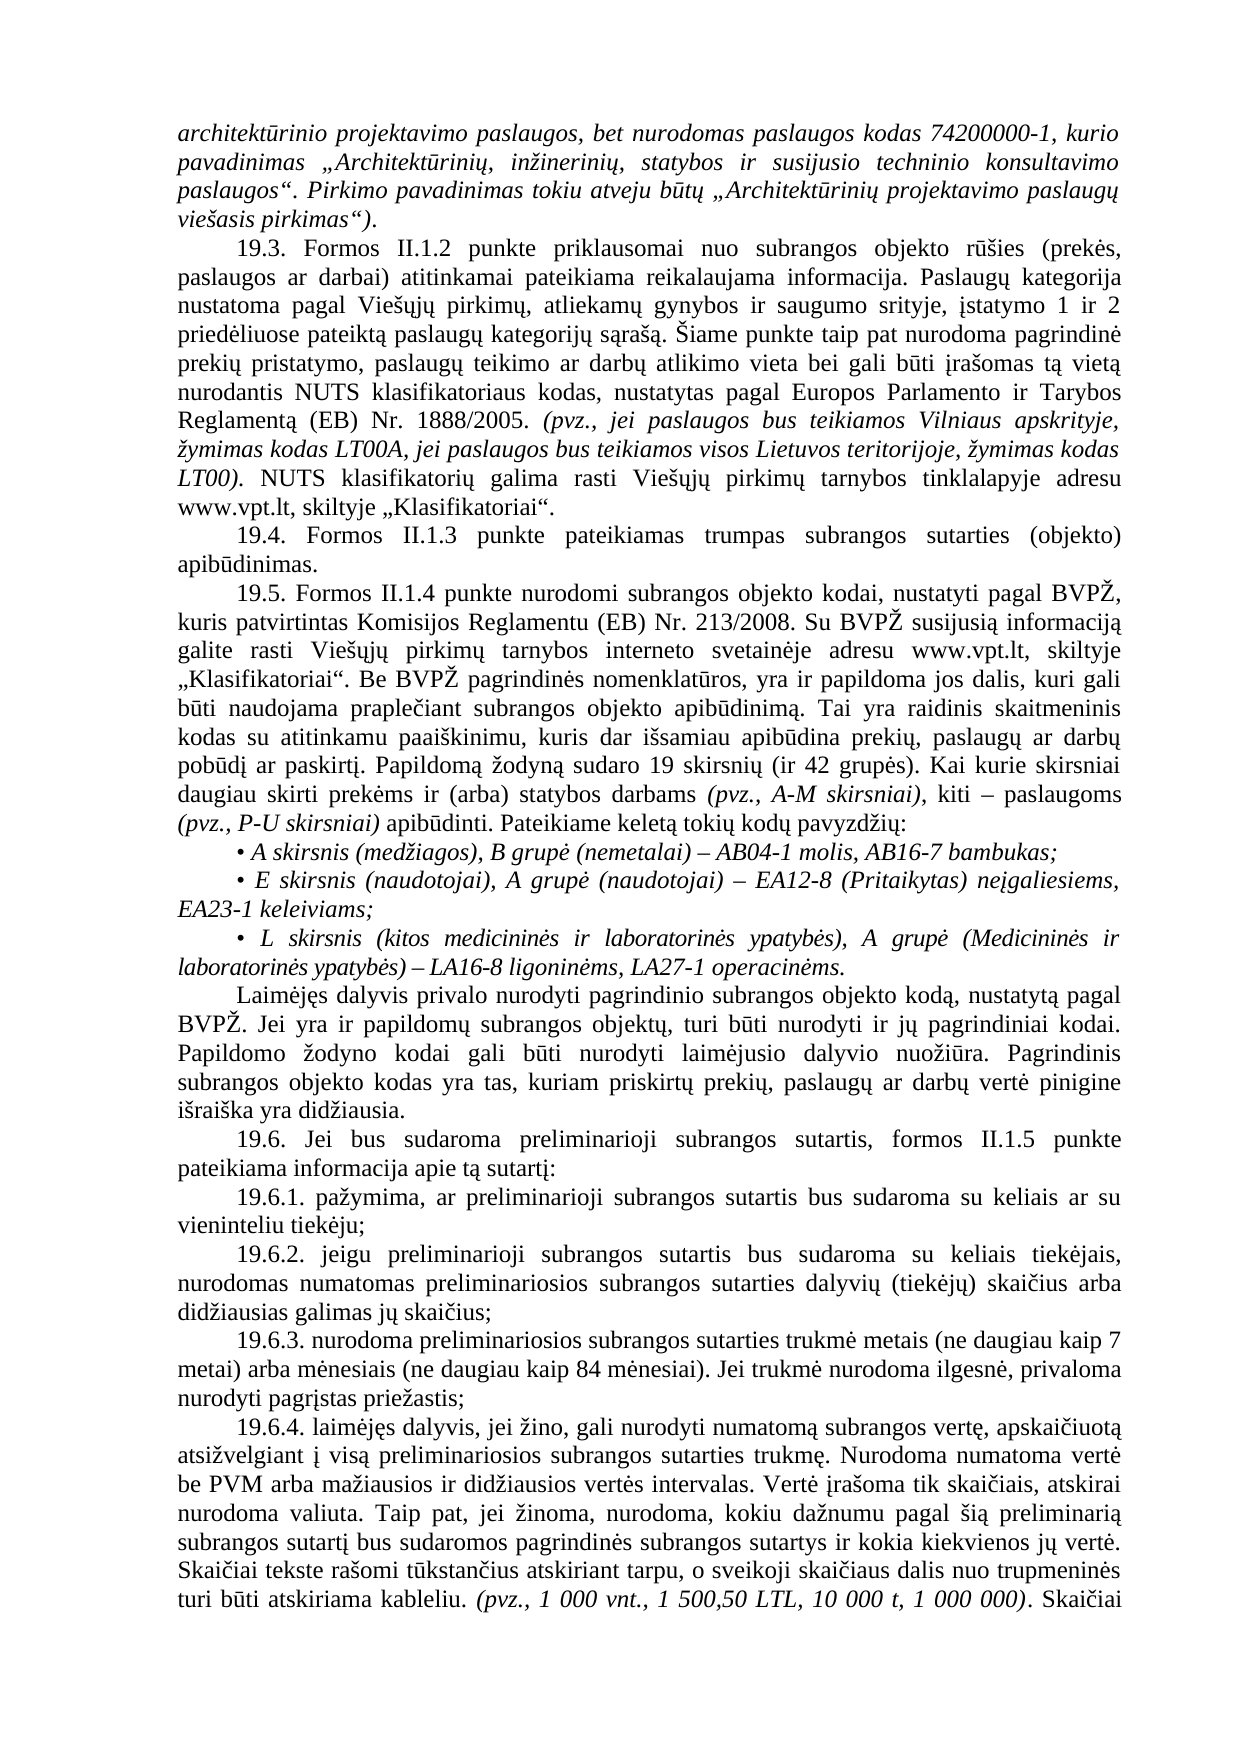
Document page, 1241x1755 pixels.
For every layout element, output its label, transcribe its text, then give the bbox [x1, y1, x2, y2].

text 19.6.3. nurodoma preliminariosios subrangos sutarties trukmė metais (ne daugiau kaip 7 metai) arba mėnesiais (ne daugiau kaip 84 mėnesiai). Jei trukmė nurodoma ilgesnė, privaloma nurodyti pagrįstas priežastis; [177, 1326, 1122, 1412]
text 19.4. Formos II.1.3 punkte pateikiamas trumpas subrangos sutarties (objekto) apibūdinimas. [177, 521, 1122, 578]
text 19.3. Formos II.1.2 punkte priklausomai nuo subrangos objekto rūšies (prekės, paslaugos ar darbai) atitinkamai pateikiama reikalaujama informacija. Paslaugų kategorija nustatoma pagal Viešųjų pirkimų, atliekamų gynybos ir saugumo srityje, įstatymo 1 ir 2 priedėliuose pateiktą paslaugų kategorijų sąrašą. Šiame punkte taip pat nurodoma pagrindinė prekių pristatymo, paslaugų teikimo ar darbų atlikimo vieta bei gali būti įrašomas tą vietą nurodantis NUTS klasifikatoriaus kodas, nustatytas pagal Europos Parlamento ir Tarybos Reglamentą (EB) Nr. 1888/2005. (pvz., jei paslaugos bus teikiamos Vilniaus apskrityje, žymimas kodas LT00A, jei paslaugos bus teikiamos visos Lietuvos teritorijoje, žymimas kodas LT00). NUTS klasifikatorių galima rasti Viešųjų pirkimų tarnybos tinklalapyje adresu www.vpt.lt, skiltyje „Klasifikatoriai“. [177, 233, 1122, 521]
text 19.6.4. laimėjęs dalyvis, jei žino, gali nurodyti numatomą subrangos vertę, apskaičiuotą atsižvelgiant į visą preliminariosios subrangos sutarties trukmę. Nurodoma numatoma vertė be PVM arba mažiausios ir didžiausios vertės intervalas. Vertė įrašoma tik skaičiais, atskirai nurodoma valiuta. Taip pat, jei žinoma, nurodoma, kokiu dažnumu pagal šią preliminarią subrangos sutartį bus sudaromos pagrindinės subrangos sutartys ir kokia kiekvienos jų vertė. Skaičiai tekste rašomi tūkstančius atskiriant tarpu, o sveikoji skaičiaus dalis nuo trupmeninės turi būti atskiriama kableliu. (pvz., 1 000 vnt., 1 500,50 LTL, 10 000 t, 1 000 000). Skaičiai žodžių trumpiniais nerašomi. (pvz., vietoje 1,5 mln. turi būti 1 500 000). Piniginės išraiškos valiuta nurodoma ISO kodais. (pvz., 1 000 LTL). Specialieji simboliai (pvz., Euras€, Doleris$, Svaras£) nerašomi. [177, 1412, 1122, 1613]
text • E skirsnis (naudotojai), A grupė (naudotojai) – EA12-8 (Pritaikytas) neįgaliesiems, EA23-1 keleiviams; [177, 866, 1122, 923]
text 19.6. Jei bus sudaroma preliminarioji subrangos sutartis, formos II.1.5 punkte pateikiama informacija apie tą sutartį: [177, 1124, 1122, 1182]
text Laimėjęs dalyvis privalo nurodyti pagrindinio subrangos objekto kodą, nustatytą pagal BVPŽ. Jei yra ir papildomų subrangos objektų, turi būti nurodyti ir jų pagrindiniai kodai. Papildomo žodyno kodai gali būti nurodyti laimėjusio dalyvio nuožiūra. Pagrindinis subrangos objekto kodas yra tas, kuriam priskirtų prekių, paslaugų ar darbų vertė pinigine išraiška yra didžiausia. [177, 981, 1122, 1124]
text 19.6.2. jeigu preliminarioji subrangos sutartis bus sudaroma su keliais tiekėjais, nurodomas numatomas preliminariosios subrangos sutarties dalyvių (tiekėjų) skaičius arba didžiausias galimas jų skaičius; [177, 1239, 1122, 1326]
text 19.6.1. pažymima, ar preliminarioji subrangos sutartis bus sudaroma su keliais ar su vieninteliu tiekėju; [177, 1182, 1122, 1239]
text 19.5. Formos II.1.4 punkte nurodomi subrangos objekto kodai, nustatyti pagal BVPŽ, kuris patvirtintas Komisijos Reglamentu (EB) Nr. 213/2008. Su BVPŽ susijusią informaciją galite rasti Viešųjų pirkimų tarnybos interneto svetainėje adresu www.vpt.lt, skiltyje „Klasifikatoriai“. Be BVPŽ pagrindinės nomenklatūros, yra ir papildoma jos dalis, kuri gali būti naudojama praplečiant subrangos objekto apibūdinimą. Tai yra raidinis skaitmeninis kodas su atitinkamu paaiškinimu, kuris dar išsamiau apibūdina prekių, paslaugų ar darbų pobūdį ar paskirtį. Papildomą žodyną sudaro 19 skirsnių (ir 42 grupės). Kai kurie skirsniai daugiau skirti prekėms ir (arba) statybos darbams (pvz., A-M skirsniai), kiti – paslaugoms (pvz., P-U skirsniai) apibūdinti. Pateikiame keletą tokių kodų pavyzdžių: [177, 578, 1122, 837]
text • A skirsnis (medžiagos), B grupė (nemetalai) – AB04-1 molis, AB16-7 bambukas; [177, 837, 1122, 866]
text architektūrinio projektavimo paslaugos, bet nurodomas paslaugos kodas 74200000-1, kurio pavadinimas „Architektūrinių, inžinerinių, statybos ir susijusio techninio konsultavimo paslaugos“. Pirkimo pavadinimas tokiu atveju būtų „Architektūrinių projektavimo paslaugų viešasis pirkimas“). [177, 118, 1122, 233]
text • L skirsnis (kitos medicininės ir laboratorinės ypatybės), A grupė (Medicininės ir laboratorinės ypatybės) – LA16-8 ligoninėms, LA27-1 operacinėms. [177, 923, 1122, 981]
